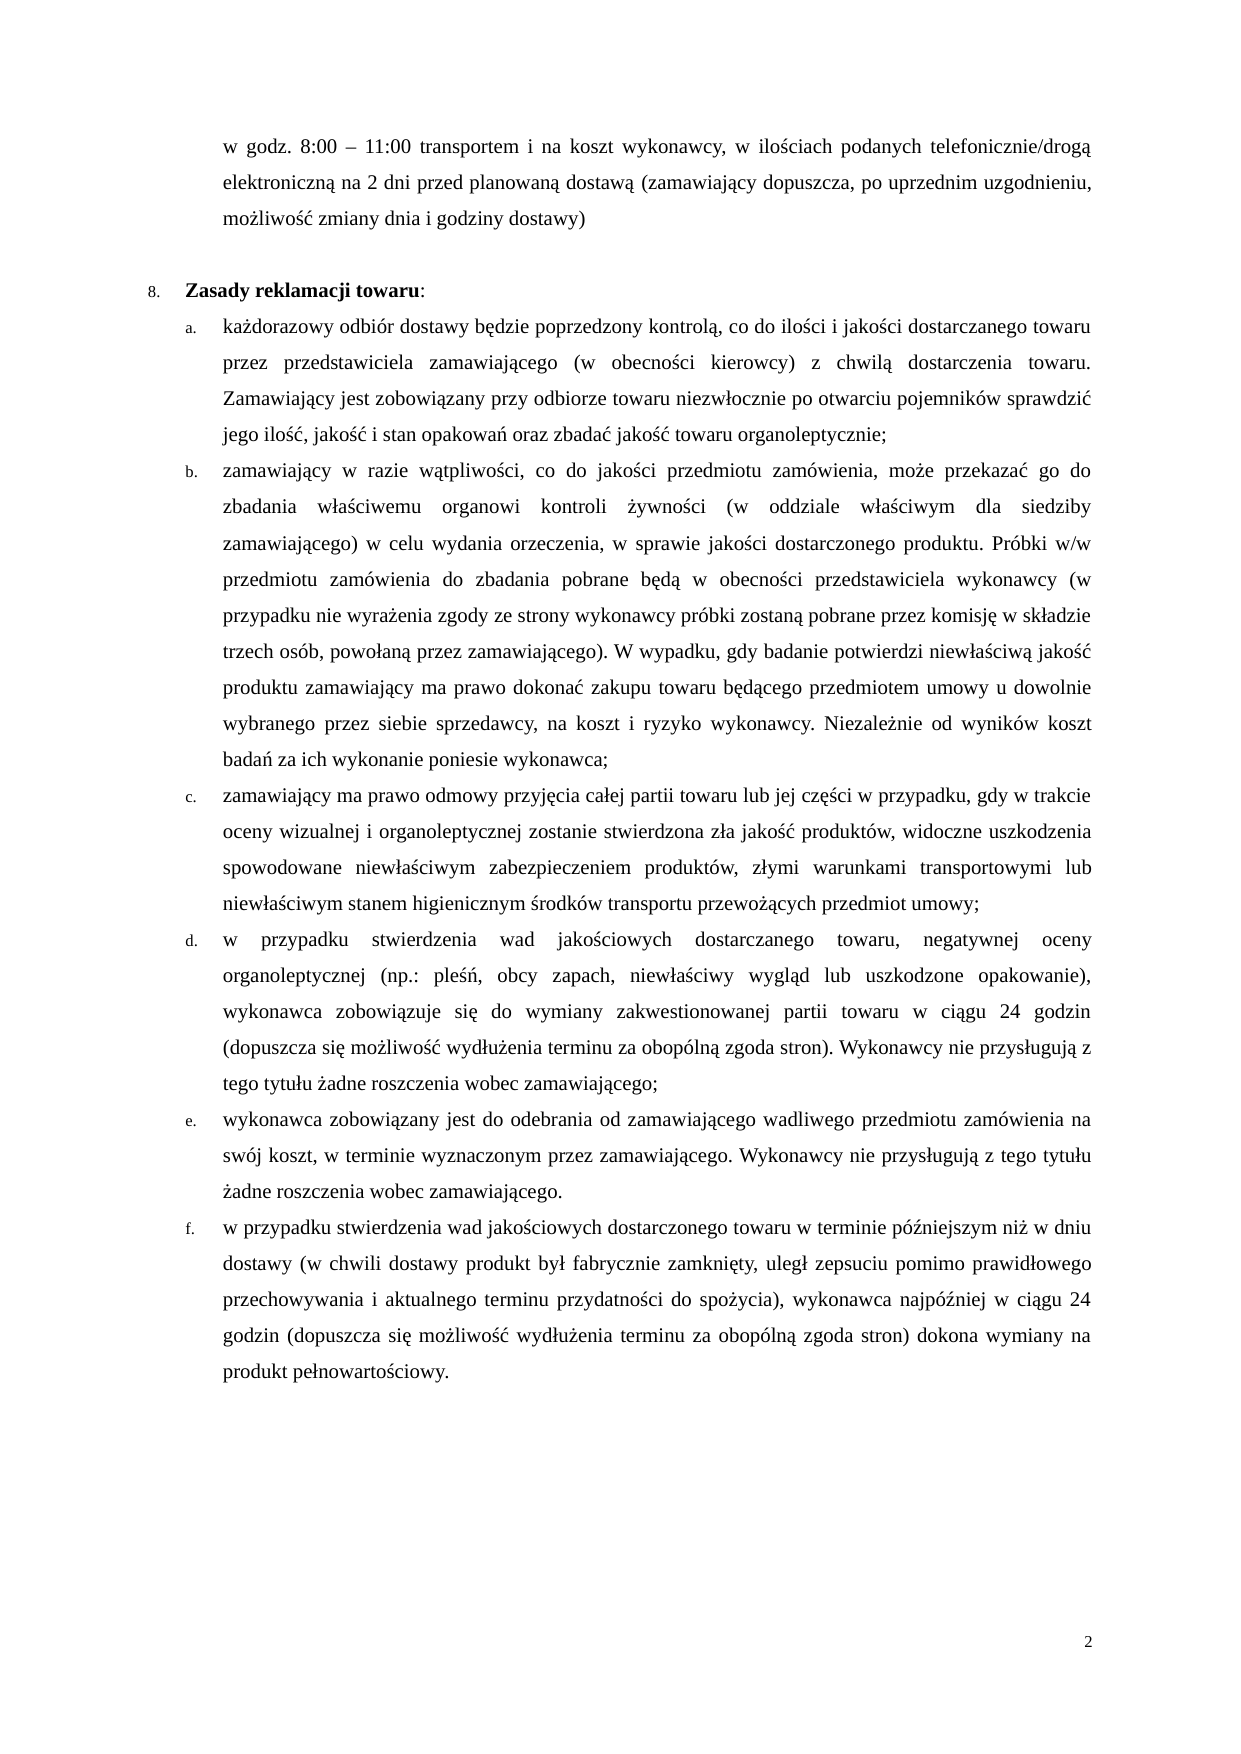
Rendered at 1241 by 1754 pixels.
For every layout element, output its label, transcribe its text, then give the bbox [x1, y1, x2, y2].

list każdorazowy odbiór dostawy będzie poprzedzony kontrolą, co do ilości i jakości dostarczanego towaru przez przedstawiciela zamawiającego (w obecności kierowcy) z chwilą dostarczenia towaru. Zamawiający jest zobowiązany przy odbiorze towaru niezwłocznie po otwarciu pojemników sprawdzić jego ilość, jakość i stan opakowań oraz zbadać jakość towaru organoleptycznie; [185, 314, 1092, 446]
list Zasady reklamacji towaru: [148, 278, 1092, 302]
list zamawiający ma prawo odmowy przyjęcia całej partii towaru lub jej części w przypadku, gdy w trakcie oceny wizualnej i organoleptycznej zostanie stwierdzona zła jakość produktów, widoczne uszkodzenia spowodowane niewłaściwym zabezpieczeniem produktów, złymi warunkami transportowymi lub niewłaściwym stanem higienicznym środków transportu przewożących przedmiot umowy; [185, 783, 1092, 915]
list zamawiający w razie wątpliwości, co do jakości przedmiotu zamówienia, może przekazać go do zbadania właściwemu organowi kontroli żywności (w oddziale właściwym dla siedziby zamawiającego) w celu wydania orzeczenia, w sprawie jakości dostarczonego produktu. Próbki w/w przedmiotu zamówienia do zbadania pobrane będą w obecności przedstawiciela wykonawcy (w przypadku nie wyrażenia zgody ze strony wykonawcy próbki zostaną pobrane przez komisję w składzie trzech osób, powołaną przez zamawiającego). W wypadku, gdy badanie potwierdzi niewłaściwą jakość produktu zamawiający ma prawo dokonać zakupu towaru będącego przedmiotem umowy u dowolnie wybranego przez siebie sprzedawcy, na koszt i ryzyko wykonawcy. Niezależnie od wyników koszt badań za ich wykonanie poniesie wykonawca; [185, 458, 1092, 771]
list w przypadku stwierdzenia wad jakościowych dostarczanego towaru, negatywnej oceny organoleptycznej (np.: pleśń, obcy zapach, niewłaściwy wygląd lub uszkodzone opakowanie), wykonawca zobowiązuje się do wymiany zakwestionowanej partii towaru w ciągu 24 godzin (dopuszcza się możliwość wydłużenia terminu za obopólną zgoda stron). Wykonawcy nie przysługują z tego tytułu żadne roszczenia wobec zamawiającego; [185, 927, 1092, 1095]
list w przypadku stwierdzenia wad jakościowych dostarczonego towaru w terminie późniejszym niż w dniu dostawy (w chwili dostawy produkt był fabrycznie zamknięty, uległ zepsuciu pomimo prawidłowego przechowywania i aktualnego terminu przydatności do spożycia), wykonawca najpóźniej w ciągu 24 godzin (dopuszcza się możliwość wydłużenia terminu za obopólną zgoda stron) dokona wymiany na produkt pełnowartościowy. [185, 1215, 1092, 1383]
text w godz. 8:00 – 11:00 transportem i na koszt wykonawcy, w ilościach podanych telefonicznie/drogą elektroniczną na 2 dni przed planowaną dostawą (zamawiający dopuszcza, po uprzednim uzgodnieniu, możliwość zmiany dnia i godziny dostawy) [223, 134, 1092, 230]
list wykonawca zobowiązany jest do odebrania od zamawiającego wadliwego przedmiotu zamówienia na swój koszt, w terminie wyznaczonym przez zamawiającego. Wykonawcy nie przysługują z tego tytułu żadne roszczenia wobec zamawiającego. [185, 1107, 1092, 1203]
